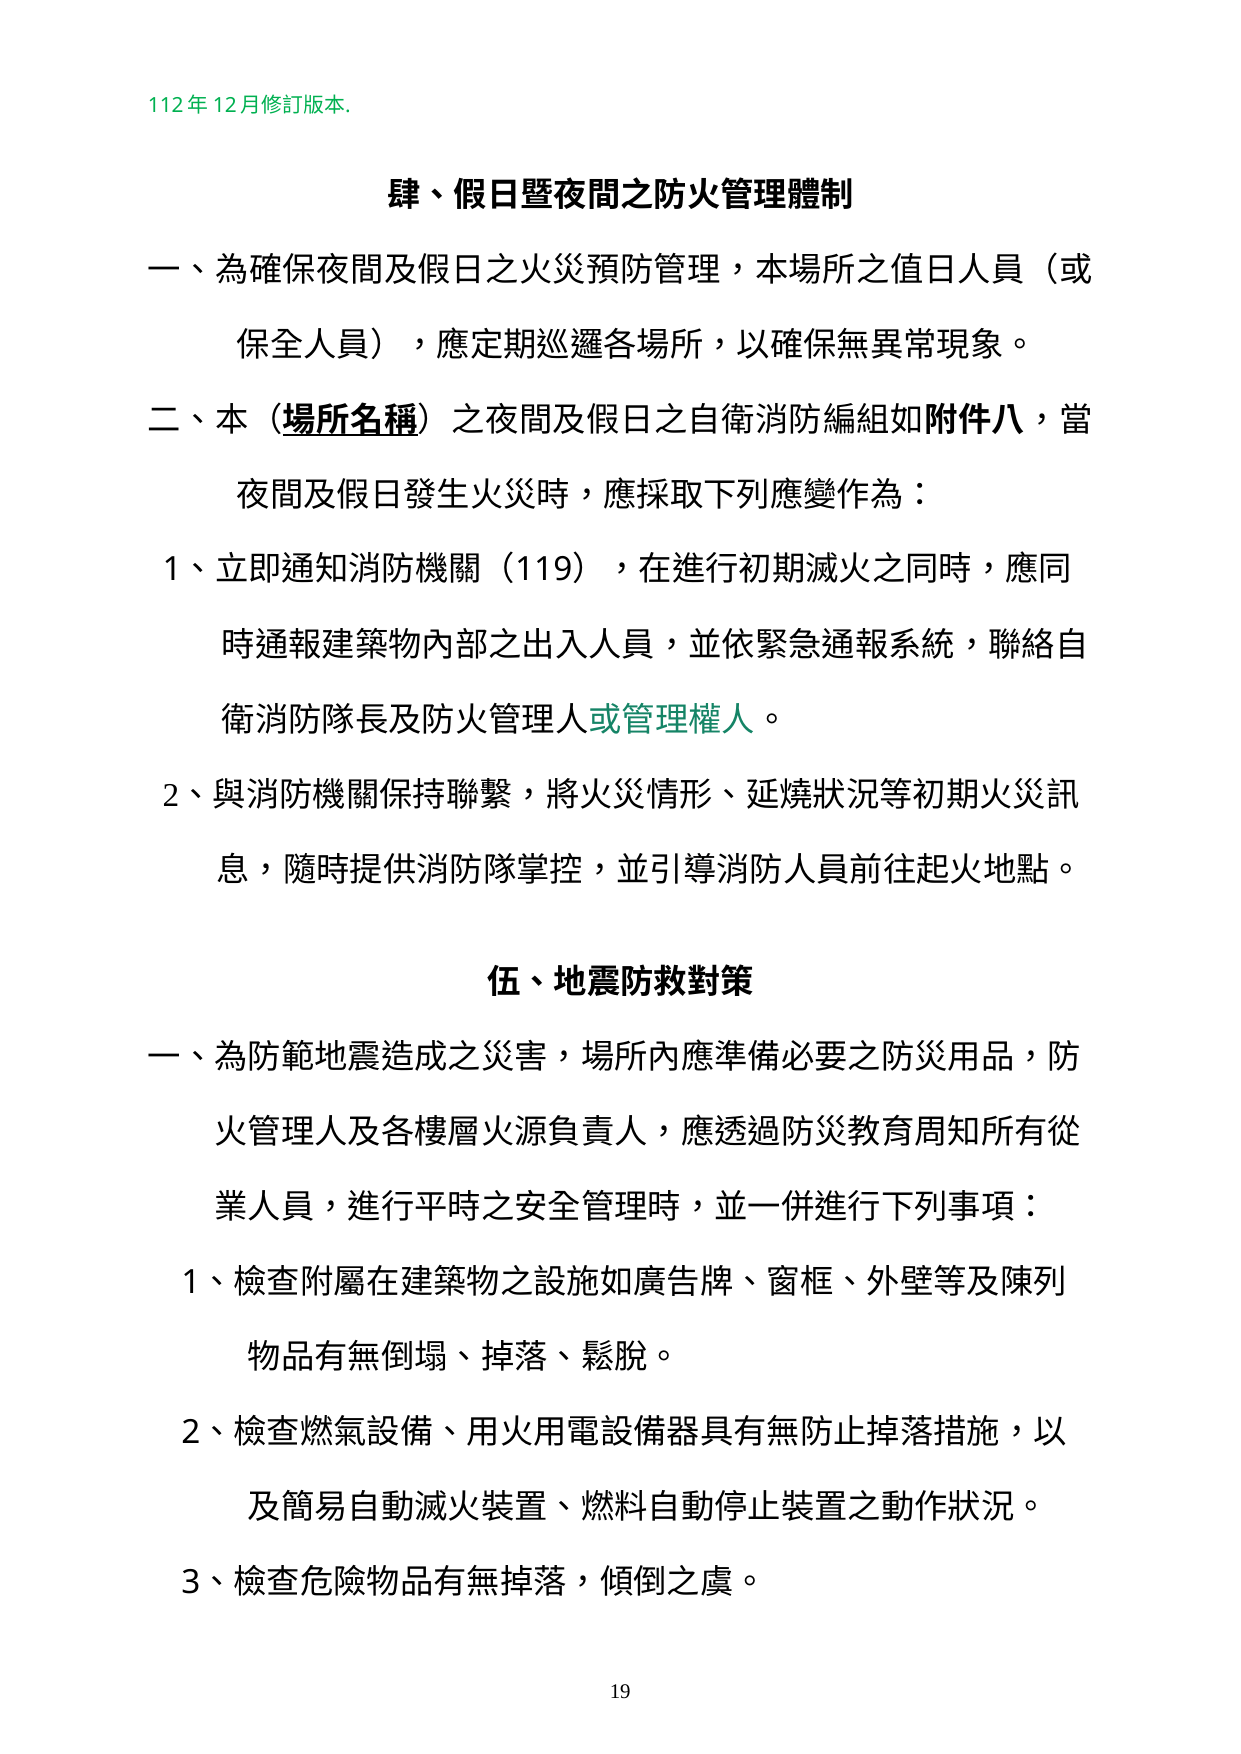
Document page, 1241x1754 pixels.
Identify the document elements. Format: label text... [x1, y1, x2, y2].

text 伍、地震防救對策 [148, 935, 1092, 1010]
text 1、檢查附屬在建築物之設施如廣告牌、窗框、外壁等及陳列物品有無倒塌、掉落、鬆脫。 [181, 1235, 1092, 1385]
text 2、檢查燃氣設備、用火用電設備器具有無防止掉落措施，以及簡易自動滅火裝置、燃料自動停止裝置之動作狀況。 [181, 1385, 1092, 1535]
text 一、為防範地震造成之災害，場所內應準備必要之防災用品，防火管理人及各樓層火源負責人，應透過防災教育周知所有從業人員，進行平時之安全管理時，並一併進行下列事項： [148, 1010, 1092, 1235]
text 二、本（場所名稱）之夜間及假日之自衛消防編組如附件八，當夜間及假日發生火災時，應採取下列應變作為： [148, 373, 1092, 523]
text 肆、假日暨夜間之防火管理體制 [148, 148, 1092, 223]
text 一、為確保夜間及假日之火災預防管理，本場所之值日人員（或保全人員），應定期巡邏各場所，以確保無異常現象。 [148, 223, 1092, 373]
text 3、檢查危險物品有無掉落，傾倒之虞。 [181, 1535, 1092, 1610]
text 2、與消防機關保持聯繫，將火災情形、延燒狀況等初期火災訊息，隨時提供消防隊掌控，並引導消防人員前往起火地點。 [162, 748, 1092, 898]
text 1、立即通知消防機關（119），在進行初期滅火之同時，應同時通報建築物內部之出入人員，並依緊急通報系統，聯絡自衛消防隊長及防火管理人或管理權人。 [162, 523, 1092, 748]
